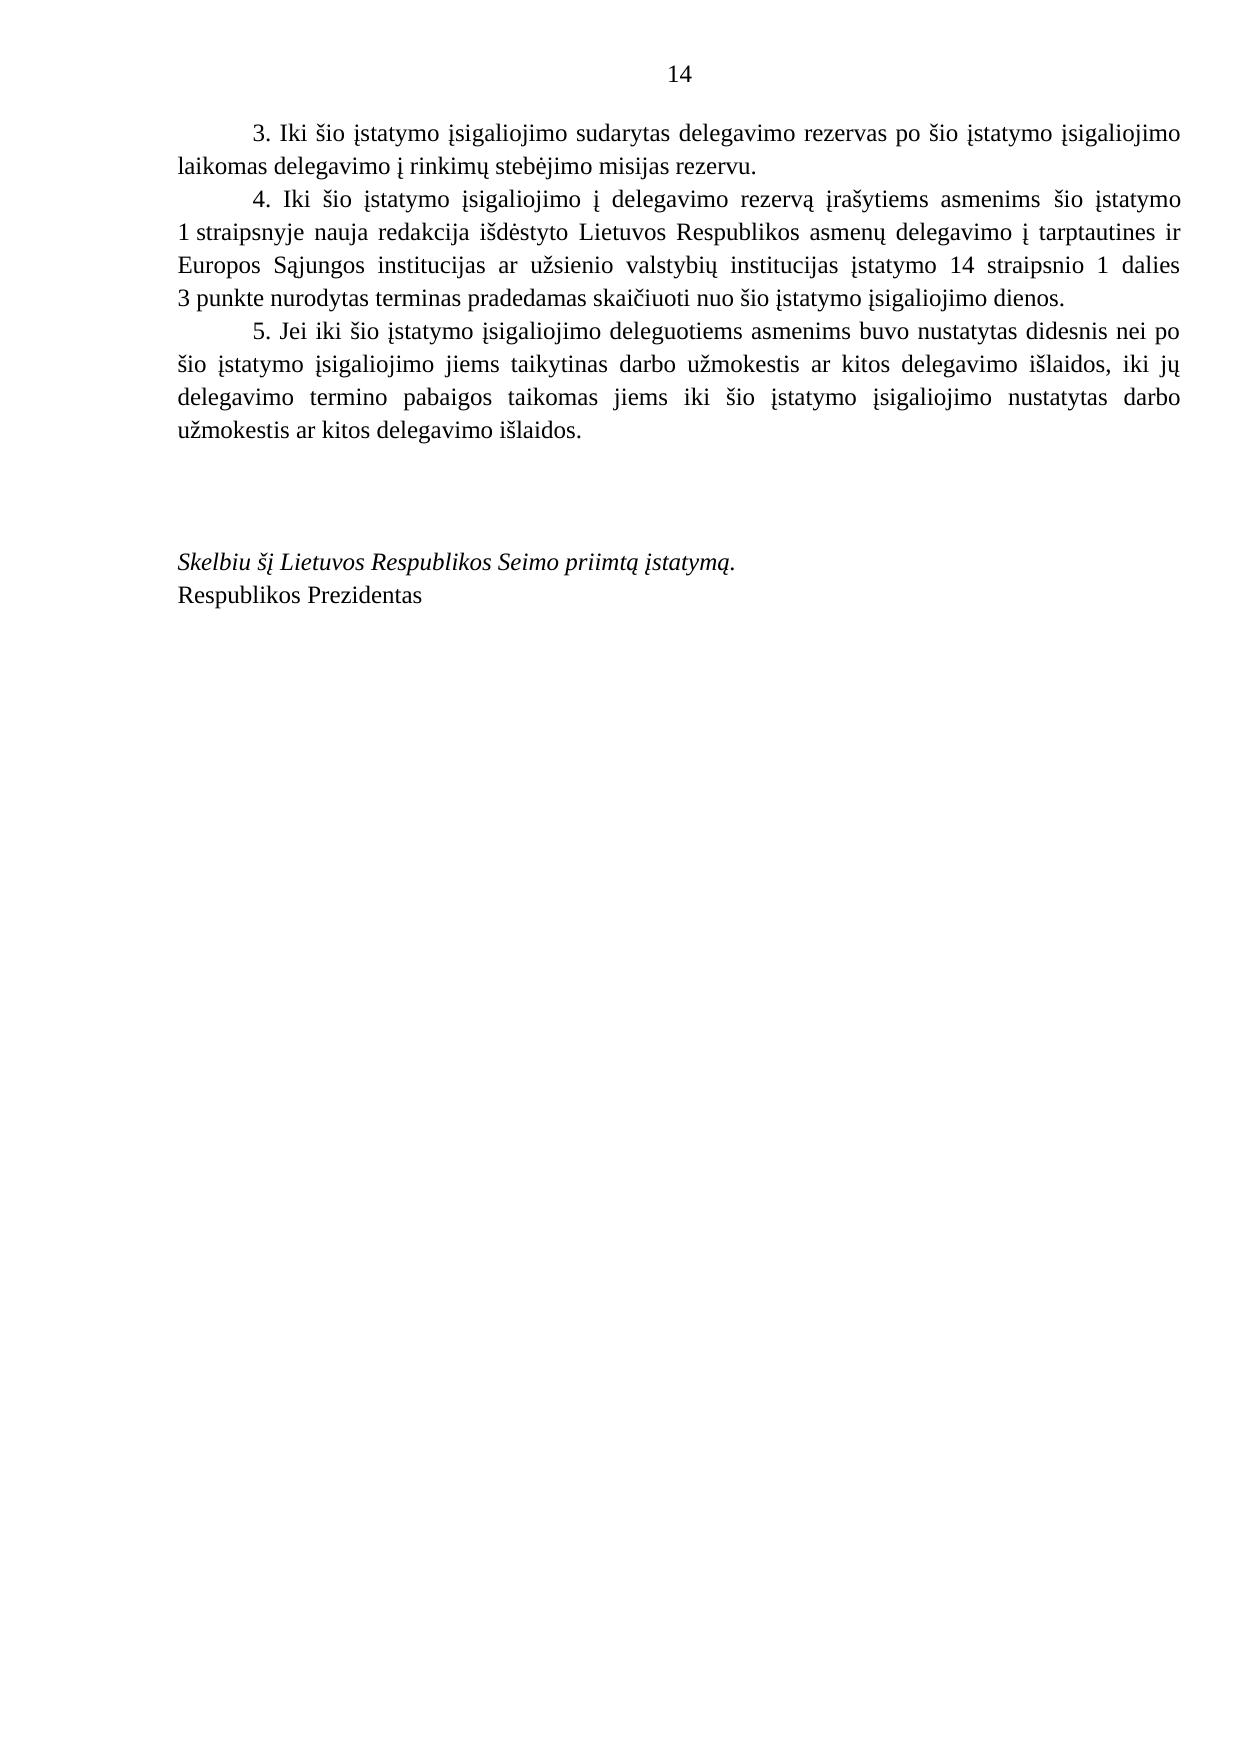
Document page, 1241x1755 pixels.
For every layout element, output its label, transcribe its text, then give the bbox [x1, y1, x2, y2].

text 4. Iki šio įstatymo įsigaliojimo į delegavimo rezervą įrašytiems asmenims šio įstatymo 1 straipsnyje nauja redakcija išdėstyto Lietuvos Respublikos asmenų delegavimo į tarptautines ir Europos Sąjungos institucijas ar užsienio valstybių institucijas įstatymo 14 straipsnio 1 dalies 3 punkte nurodytas terminas pradedamas skaičiuoti nuo šio įstatymo įsigaliojimo dienos. [177, 184, 1181, 312]
text Respublikos Prezidentas [177, 580, 1181, 609]
text 3. Iki šio įstatymo įsigaliojimo sudarytas delegavimo rezervas po šio įstatymo įsigaliojimo laikomas delegavimo į rinkimų stebėjimo misijas rezervu. [177, 118, 1181, 180]
text Skelbiu šį Lietuvos Respublikos Seimo priimtą įstatymą. [177, 547, 1181, 576]
text 5. Jei iki šio įstatymo įsigaliojimo deleguotiems asmenims buvo nustatytas didesnis nei po šio įstatymo įsigaliojimo jiems taikytinas darbo užmokestis ar kitos delegavimo išlaidos, iki jų delegavimo termino pabaigos taikomas jiems iki šio įstatymo įsigaliojimo nustatytas darbo užmokestis ar kitos delegavimo išlaidos. [177, 316, 1181, 444]
